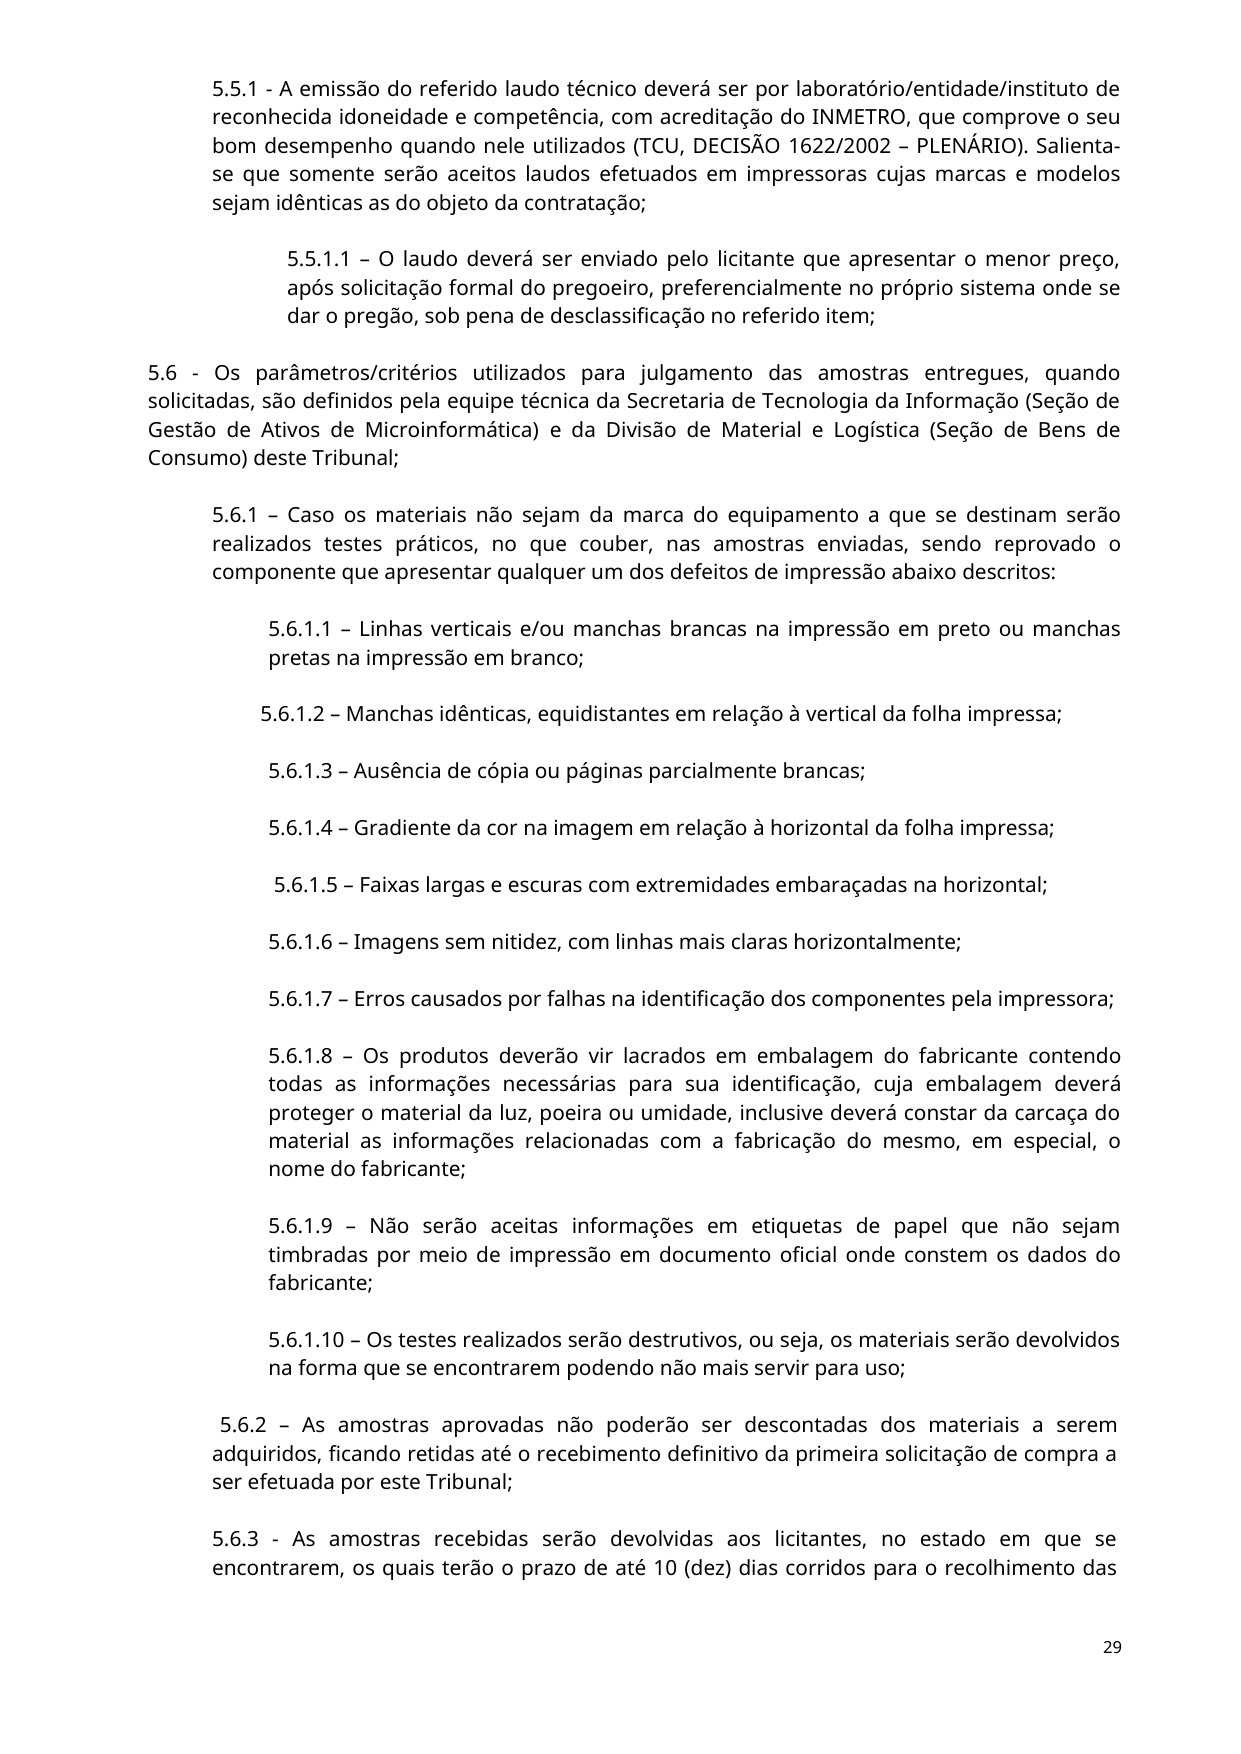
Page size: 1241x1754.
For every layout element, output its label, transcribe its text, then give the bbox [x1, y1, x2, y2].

text 5.6.1.10 – Os testes realizados serão destrutivos, ou seja, os materiais serão devolvidos na forma que se encontrarem podendo não mais servir para uso; [268, 1325, 1122, 1382]
text 5.6.1.8 – Os produtos deverão vir lacrados em embalagem do fabricante contendo todas as informações necessárias para sua identificação, cuja embalagem deverá proteger o material da luz, poeira ou umidade, inclusive deverá constar da carcaça do material as informações relacionadas com a fabricação do mesmo, em especial, o nome do fabricante; [268, 1041, 1122, 1183]
text 5.6.1.5 – Faixas largas e escuras com extremidades embaraçadas na horizontal; [268, 870, 1122, 898]
text 5.6.1 – Caso os materiais não sejam da marca do equipamento a que se destinam serão realizados testes práticos, no que couber, nas amostras enviadas, sendo reprovado o componente que apresentar qualquer um dos defeitos de impressão abaixo descritos: [212, 500, 1122, 586]
text 5.6.1.7 – Erros causados por falhas na identificação dos componentes pela impressora; [268, 984, 1122, 1012]
text 5.5.1 - A emissão do referido laudo técnico deverá ser por laboratório/entidade/instituto de reconhecida idoneidade e competência, com acreditação do INMETRO, que comprove o seu bom desempenho quando nele utilizados (TCU, DECISÃO 1622/2002 – PLENÁRIO). Salienta-se que somente serão aceitos laudos efetuados em impressoras cujas marcas e modelos sejam idênticas as do objeto da contratação; [212, 74, 1122, 216]
text 5.6 - Os parâmetros/critérios utilizados para julgamento das amostras entregues, quando solicitadas, são definidos pela equipe técnica da Secretaria de Tecnologia da Informação (Seção de Gestão de Ativos de Microinformática) e da Divisão de Material e Logística (Seção de Bens de Consumo) deste Tribunal; [148, 358, 1122, 472]
text 5.6.1.9 – Não serão aceitas informações em etiquetas de papel que não sejam timbradas por meio de impressão em documento oficial onde constem os dados do fabricante; [268, 1211, 1122, 1297]
text 5.6.1.1 – Linhas verticais e/ou manchas brancas na impressão em preto ou manchas pretas na impressão em branco; [268, 614, 1122, 671]
text 5.6.1.6 – Imagens sem nitidez, com linhas mais claras horizontalmente; [268, 927, 1122, 955]
text 5.6.1.3 – Ausência de cópia ou páginas parcialmente brancas; [268, 756, 1122, 785]
text 5.6.1.4 – Gradiente da cor na imagem em relação à horizontal da folha impressa; [268, 813, 1122, 842]
text 5.5.1.1 – O laudo deverá ser enviado pelo licitante que apresentar o menor preço, após solicitação formal do pregoeiro, preferencialmente no próprio sistema onde se dar o pregão, sob pena de desclassificação no referido item; [287, 244, 1122, 330]
text 5.6.3 - As amostras recebidas serão devolvidas aos licitantes, no estado em que se encontrarem, os quais terão o prazo de até 10 (dez) dias corridos para o recolhimento das [212, 1524, 1118, 1581]
text 5.6.2 – As amostras aprovadas não poderão ser descontadas dos materiais a serem adquiridos, ficando retidas até o recebimento definitivo da primeira solicitação de compra a ser efetuada por este Tribunal; [182, 1410, 1118, 1496]
text 5.6.1.2 – Manchas idênticas, equidistantes em relação à vertical da folha impressa; [238, 699, 1122, 728]
